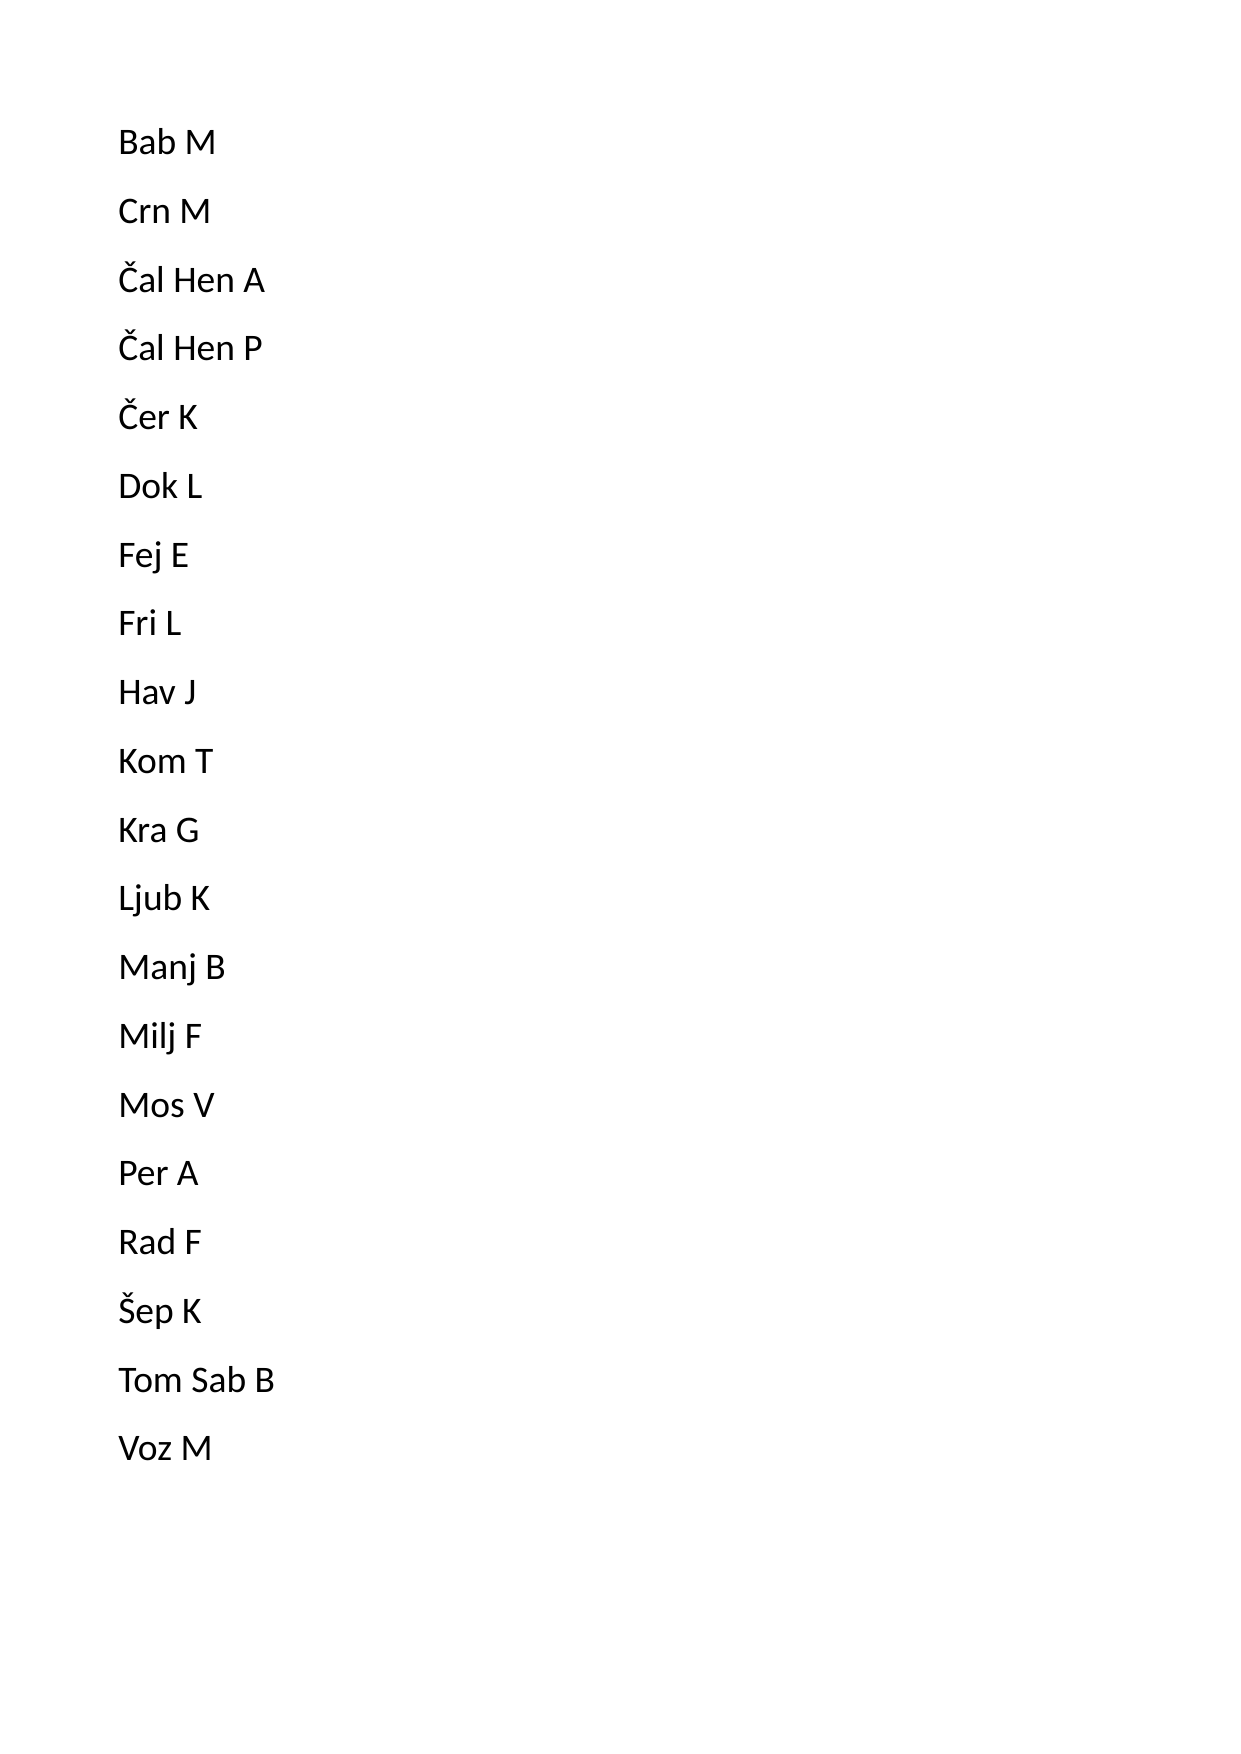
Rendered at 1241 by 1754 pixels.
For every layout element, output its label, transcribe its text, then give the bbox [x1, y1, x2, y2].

text Tom Sab B [118, 1356, 1122, 1401]
text Voz M [118, 1424, 1122, 1470]
text Manj B [118, 943, 1122, 989]
text Čal Hen A [118, 256, 1122, 301]
text Mos V [118, 1081, 1122, 1126]
text Šep K [118, 1287, 1122, 1333]
text Fej E [118, 531, 1122, 576]
text Ljub K [118, 874, 1122, 920]
text Kom T [118, 737, 1122, 783]
text Fri L [118, 599, 1122, 645]
text Čal Hen P [118, 324, 1122, 370]
text Crn M [118, 187, 1122, 233]
text Hav J [118, 668, 1122, 714]
text Kra G [118, 806, 1122, 851]
text Milj F [118, 1012, 1122, 1058]
text Dok L [118, 462, 1122, 508]
text Rad F [118, 1218, 1122, 1264]
text Čer K [118, 393, 1122, 439]
text Bab M [118, 118, 1122, 164]
text Per A [118, 1149, 1122, 1195]
